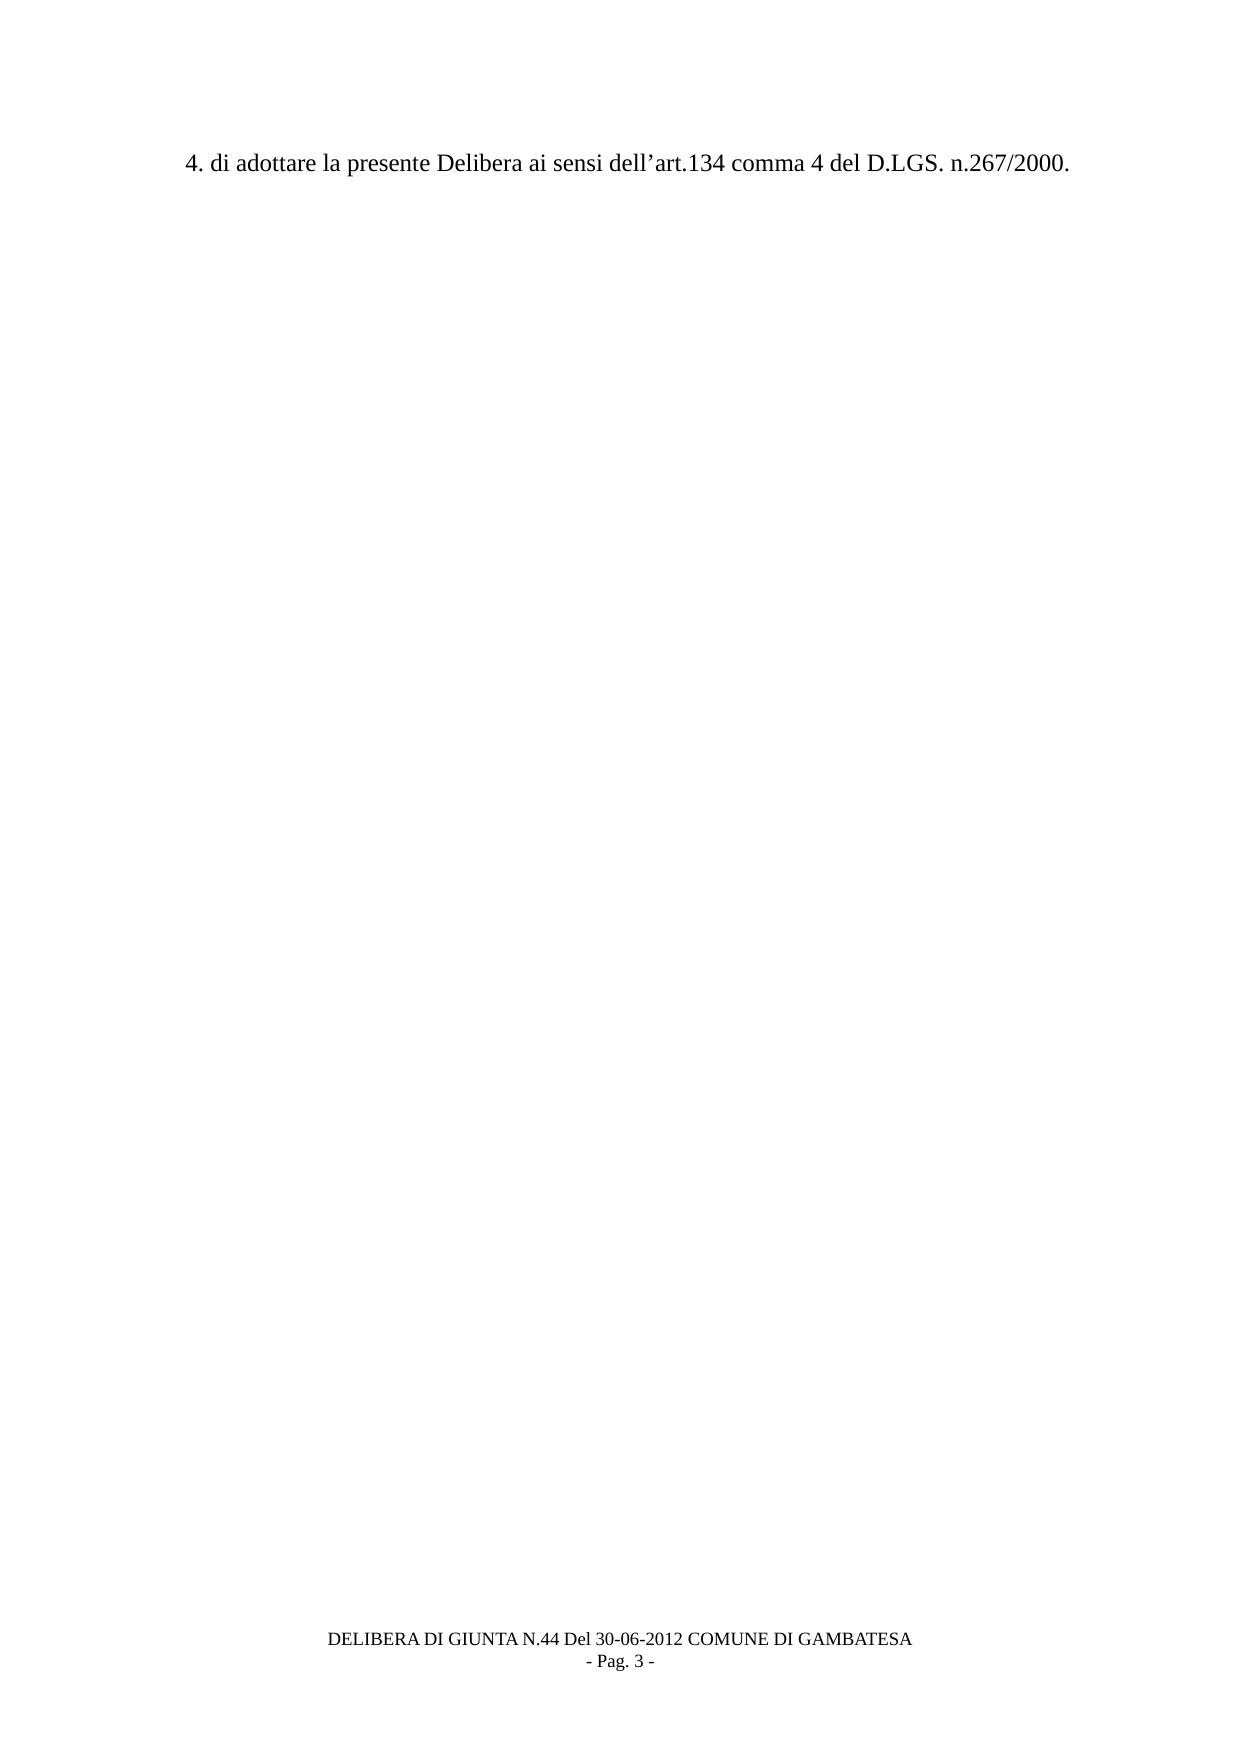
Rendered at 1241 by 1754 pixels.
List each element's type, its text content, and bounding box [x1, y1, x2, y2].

text 4. di adottare la presente Delibera ai sensi dell’art.134 comma 4 del D.LGS. n.267/2000. [185, 148, 1092, 176]
